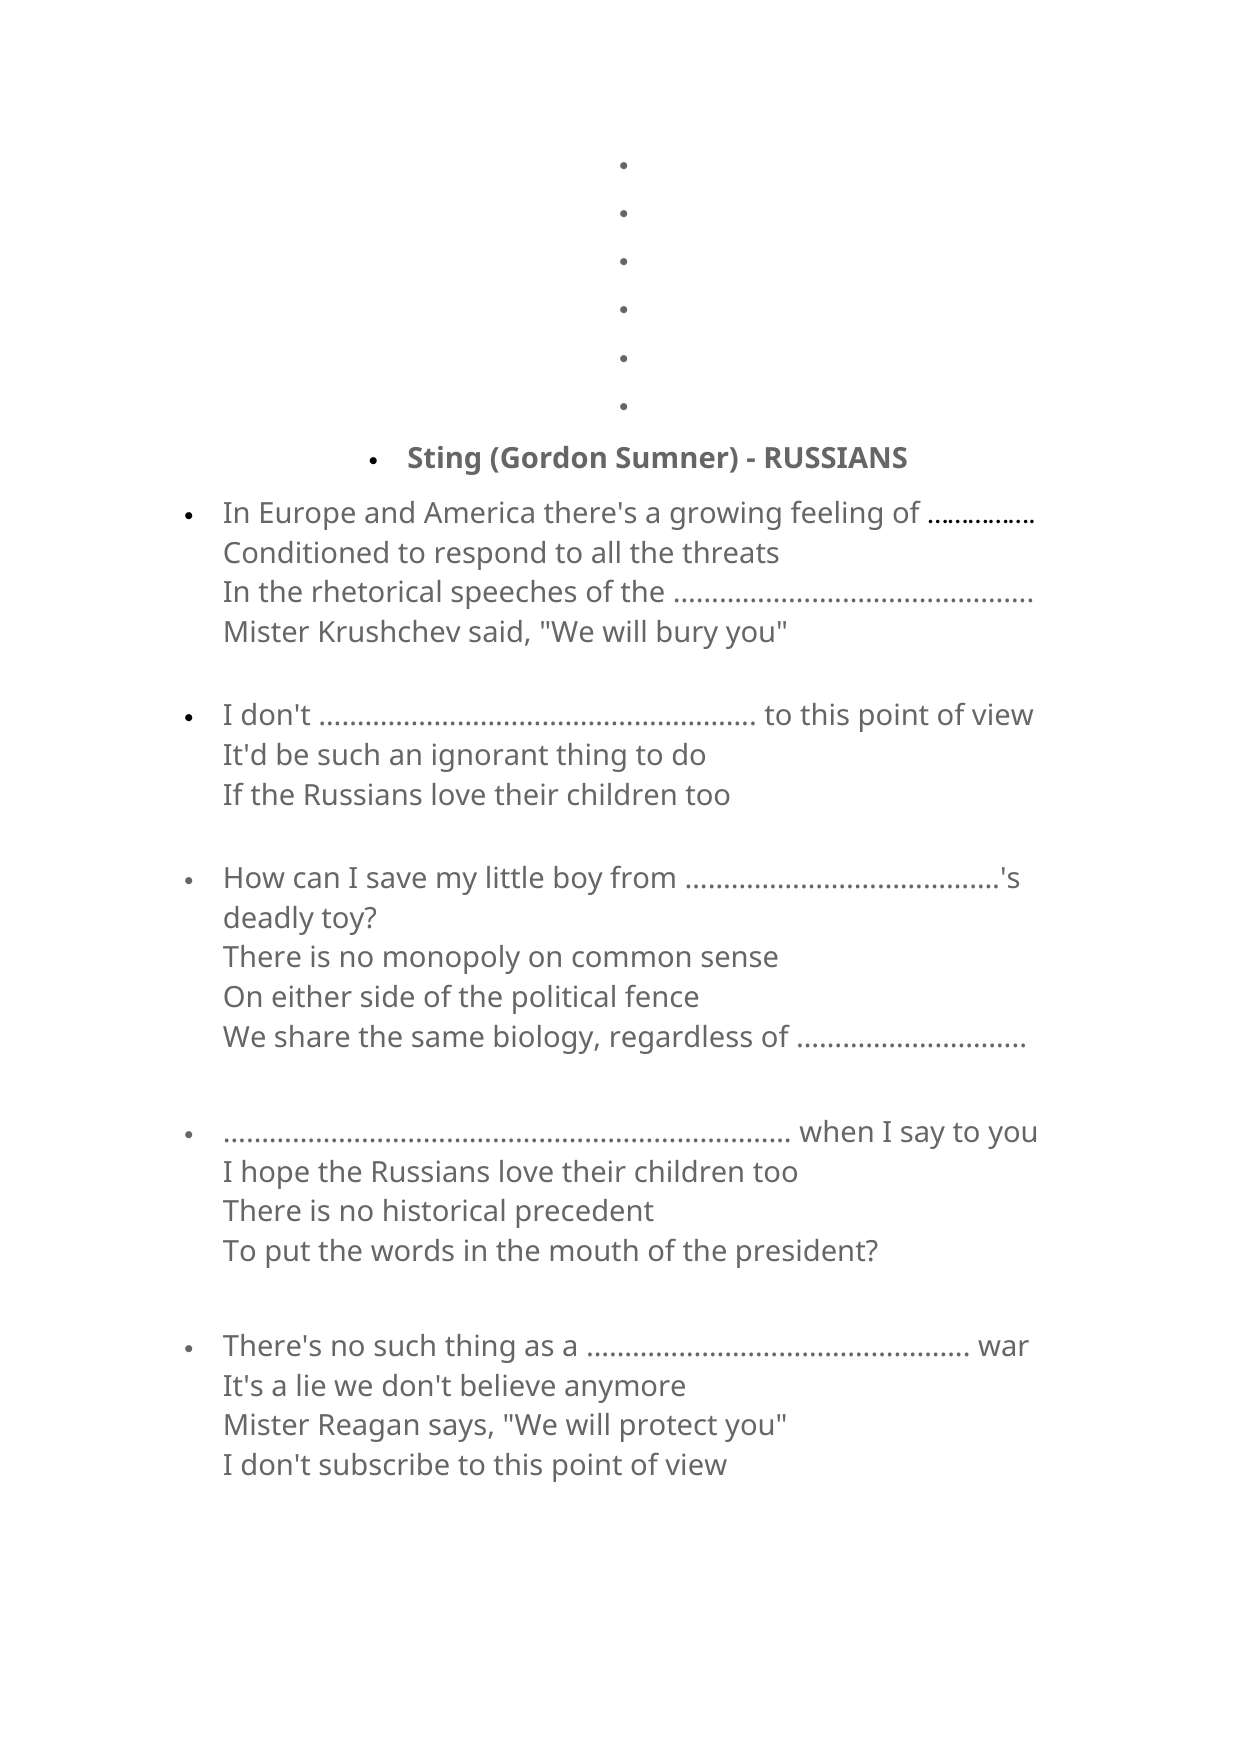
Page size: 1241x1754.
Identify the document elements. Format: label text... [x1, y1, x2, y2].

list How can I save my little boy from ………………….……………….'s deadly toy? There is no monopoly on common sense On either side of the political fence We share the same biology, regardless of ………………….…….. [185, 857, 1093, 1096]
list I don't ……………………..…………………………. to this point of view It'd be such an ignorant thing to do If the Russians love their children too [185, 695, 1093, 842]
list There's no such thing as a …………………….……………………. war It's a lie we don't believe anymore Mister Reagan says, "We will protect you" I don't subscribe to this point of view [185, 1325, 1093, 1524]
list ……………………..………………………………………… when I say to you I hope the Russians love their children too There is no historical precedent To put the words in the mouth of the president? [185, 1111, 1093, 1309]
list Sting (Gordon Sumner) - RUSSIANS [185, 437, 1093, 477]
list In Europe and America there's a growing feeling of ……………. Conditioned to respond to all the threats In the rhetorical speeches of the ………………….……………………. Mister Krushchev said, "We will bury you" [185, 492, 1093, 679]
